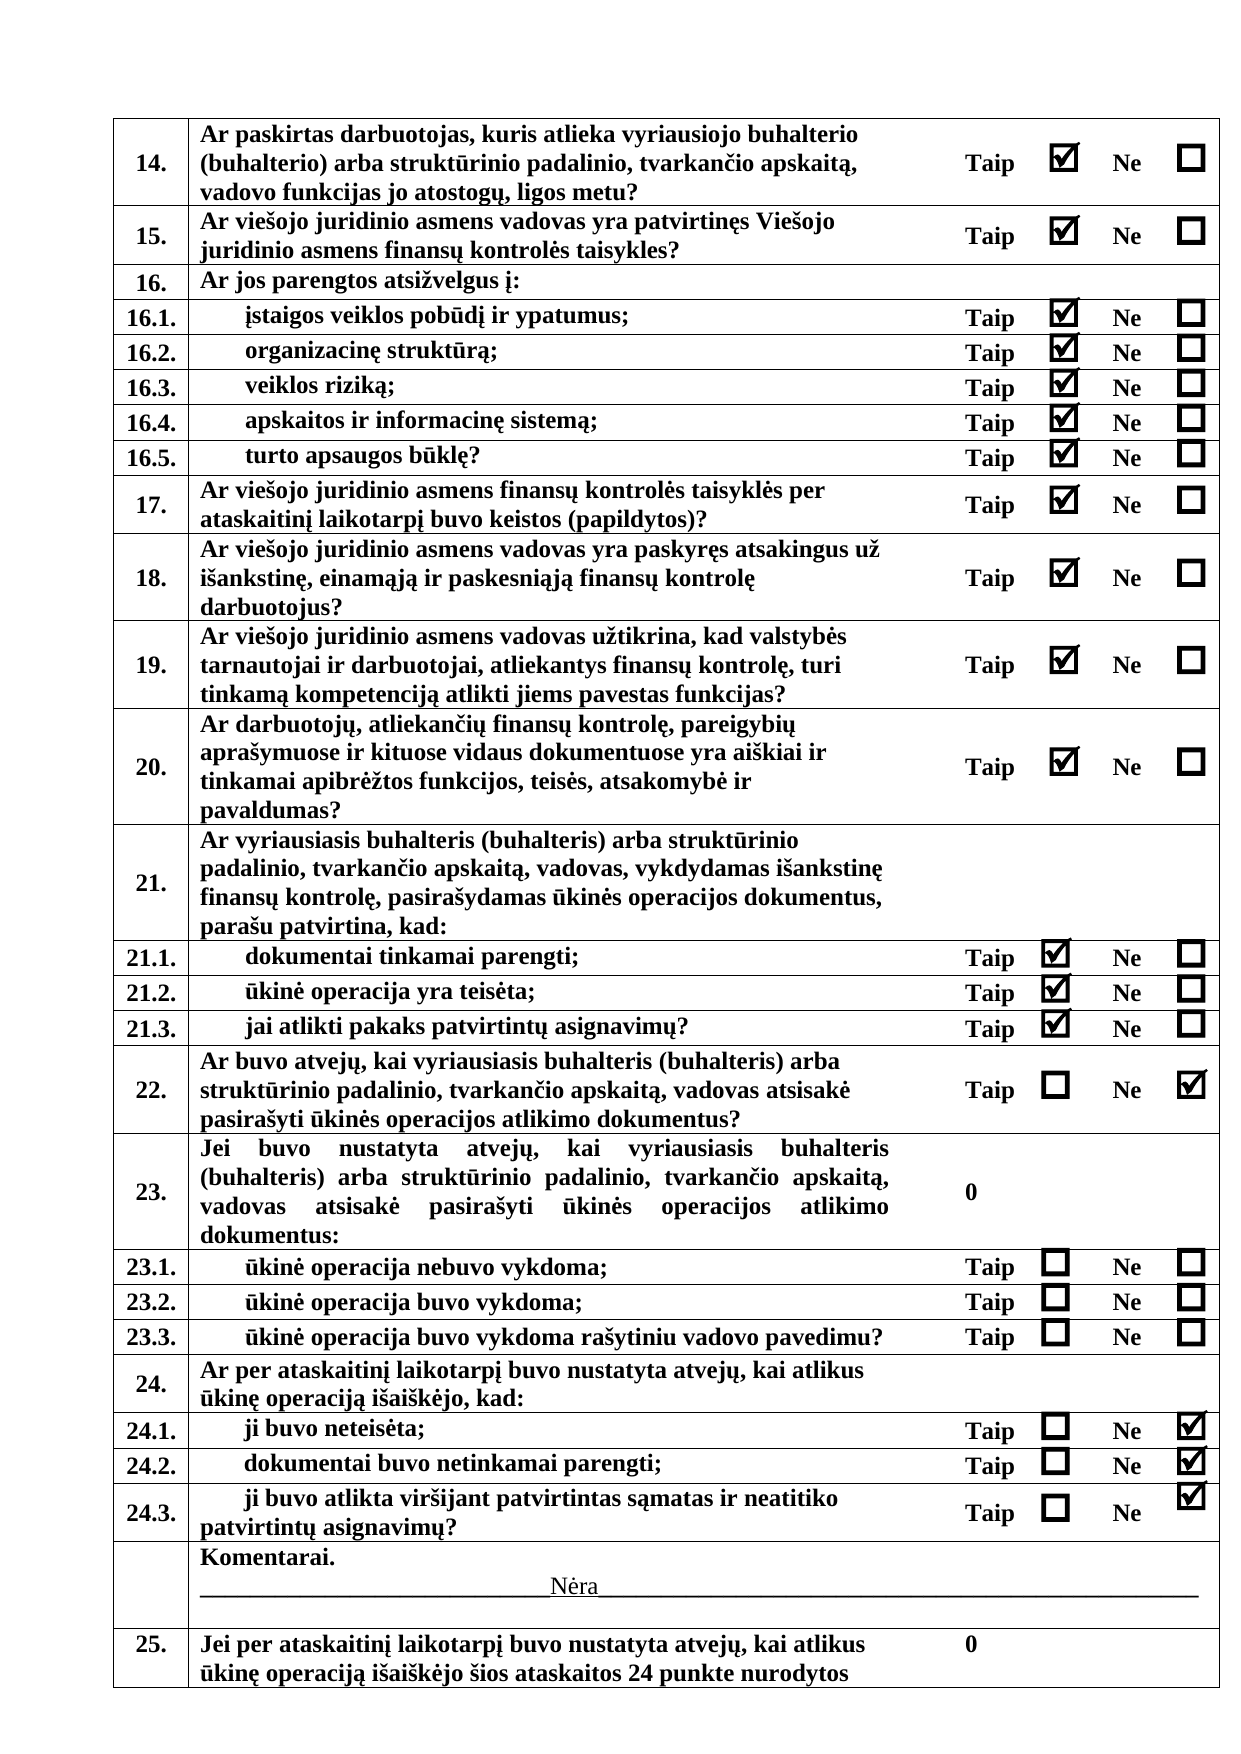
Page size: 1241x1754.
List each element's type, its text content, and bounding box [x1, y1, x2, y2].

table_cell  [1027, 534, 1101, 620]
table_cell [901, 825, 953, 940]
table_cell  [1163, 941, 1219, 975]
table_cell  [1027, 405, 1101, 439]
table_cell jai atlikti pakaks patvirtintų asignavimų? [189, 1011, 901, 1045]
table_cell [1101, 1629, 1163, 1687]
table_cell Taip [954, 941, 1027, 975]
table_cell Ne [1101, 1250, 1163, 1283]
table_cell 16.3. [114, 370, 188, 404]
table_cell [901, 1449, 953, 1482]
table_cell Ar vyriausiasis buhalteris (buhalteris) arba struktūrinio padalinio, tvarkančio apskaitą, vadovas, vykdydamas išankstinę finansų kontrolę, pasirašydamas ūkinės operacijos dokumentus, parašu patvirtina, kad: [189, 825, 901, 940]
table_cell [114, 1542, 188, 1628]
table_cell ji buvo atlikta viršijant patvirtintas sąmatas ir neatitiko patvirtintų asignavimų? [189, 1484, 901, 1541]
table_cell  [1163, 1320, 1219, 1354]
table_cell 16.1. [114, 300, 188, 334]
table_cell [901, 1134, 953, 1248]
table_cell  [1027, 941, 1101, 975]
table_cell [1163, 1355, 1219, 1412]
table_cell [901, 1629, 953, 1687]
table_cell [954, 265, 1027, 299]
table_cell 25. [114, 1629, 188, 1687]
table_cell  [1027, 1046, 1101, 1132]
table_cell Taip [954, 1250, 1027, 1283]
table_cell 0 [954, 1134, 1027, 1248]
table_cell 22. [114, 1046, 188, 1132]
table_cell ji buvo neteisėta; [189, 1413, 901, 1447]
table_cell Ne [1101, 534, 1163, 620]
table_cell 0 [954, 1629, 1027, 1687]
table_cell [901, 206, 953, 264]
table_cell Ne [1101, 709, 1163, 824]
table_cell [1027, 1134, 1101, 1248]
table_cell [901, 476, 953, 533]
table_cell Ar darbuotojų, atliekančių finansų kontrolę, pareigybių aprašymuose ir kituose vidaus dokumentuose yra aiškiai ir tinkamai apibrėžtos funkcijos, teisės, atsakomybė ir pavaldumas? [189, 709, 901, 824]
table_cell ūkinė operacija yra teisėta; [189, 976, 901, 1010]
table_cell 23.1. [114, 1250, 188, 1283]
table_cell  [1027, 1413, 1101, 1447]
table_cell  [1027, 709, 1101, 824]
table_cell  [1027, 476, 1101, 533]
table_cell Ne [1101, 405, 1163, 439]
table_cell  [1027, 1250, 1101, 1283]
table_cell [901, 441, 953, 474]
table_cell  [1027, 621, 1101, 708]
table_cell  [1027, 1484, 1101, 1541]
table_cell [1027, 825, 1101, 940]
table_cell  [1163, 119, 1219, 205]
table_cell Ar per ataskaitinį laikotarpį buvo nustatyta atvejų, kai atlikus ūkinę operaciją išaiškėjo, kad: [189, 1355, 901, 1412]
table_cell  [1027, 441, 1101, 474]
table_cell [901, 621, 953, 708]
table_cell Taip [954, 405, 1027, 439]
table_cell Taip [954, 976, 1027, 1010]
table_cell Taip [954, 709, 1027, 824]
table_cell  [1027, 1011, 1101, 1045]
table_cell  [1163, 476, 1219, 533]
table_cell 21.1. [114, 941, 188, 975]
table_cell 21.2. [114, 976, 188, 1010]
table_cell Taip [954, 370, 1027, 404]
table_cell 15. [114, 206, 188, 264]
table_cell Ar viešojo juridinio asmens vadovas yra patvirtinęs Viešojo juridinio asmens finansų kontrolės taisykles? [189, 206, 901, 264]
table_cell [901, 534, 953, 620]
table_cell Taip [954, 1413, 1027, 1447]
table_cell ūkinė operacija nebuvo vykdoma; [189, 1250, 901, 1283]
table_cell 23.2. [114, 1285, 188, 1319]
table_cell  [1163, 709, 1219, 824]
table_cell 24.3. [114, 1484, 188, 1541]
table_cell 21. [114, 825, 188, 940]
table_cell  [1163, 441, 1219, 474]
table_cell dokumentai tinkamai parengti; [189, 941, 901, 975]
table_cell [1101, 265, 1163, 299]
table_cell [954, 825, 1027, 940]
table_cell 16.2. [114, 335, 188, 369]
table_cell Taip [954, 1449, 1027, 1482]
table_cell [1163, 825, 1219, 940]
table_cell Ne [1101, 941, 1163, 975]
table_cell  [1027, 1449, 1101, 1482]
table_cell  [1163, 1484, 1219, 1541]
table_cell  [1163, 1011, 1219, 1045]
table_cell [901, 405, 953, 439]
table_cell Komentarai. ____________________________Nėra________________________________________________ [189, 1542, 1219, 1628]
table_cell Ne [1101, 1046, 1163, 1132]
table_cell 24. [114, 1355, 188, 1412]
table_cell dokumentai buvo netinkamai parengti; [189, 1449, 901, 1482]
table_cell 14. [114, 119, 188, 205]
table_cell [901, 709, 953, 824]
table_cell 23.3. [114, 1320, 188, 1354]
table_cell [901, 1355, 953, 1412]
table_cell [901, 1285, 953, 1319]
table_cell [901, 119, 953, 205]
table_cell [901, 976, 953, 1010]
table_cell  [1027, 1320, 1101, 1354]
table_cell Jei per ataskaitinį laikotarpį buvo nustatyta atvejų, kai atlikus ūkinę operaciją išaiškėjo šios ataskaitos 24 punkte nurodytos [189, 1629, 901, 1687]
table_cell 16.5. [114, 441, 188, 474]
table_cell  [1163, 335, 1219, 369]
table_cell  [1027, 370, 1101, 404]
table_cell 16. [114, 265, 188, 299]
table_cell ūkinė operacija buvo vykdoma; [189, 1285, 901, 1319]
table_cell [954, 1355, 1027, 1412]
table_cell [1027, 1355, 1101, 1412]
table_cell Ne [1101, 206, 1163, 264]
table_cell  [1163, 206, 1219, 264]
table_cell [1163, 1134, 1219, 1248]
table_cell Ar viešojo juridinio asmens vadovas užtikrina, kad valstybės tarnautojai ir darbuotojai, atliekantys finansų kontrolę, turi tinkamą kompetenciją atlikti jiems pavestas funkcijas? [189, 621, 901, 708]
table_cell  [1163, 976, 1219, 1010]
table_cell [1163, 265, 1219, 299]
table_cell Ne [1101, 441, 1163, 474]
table_cell Taip [954, 335, 1027, 369]
table_cell Taip [954, 1011, 1027, 1045]
table_cell Taip [954, 1484, 1027, 1541]
table_cell organizacinę struktūrą; [189, 335, 901, 369]
table_cell 17. [114, 476, 188, 533]
table_cell įstaigos veiklos pobūdį ir ypatumus; [189, 300, 901, 334]
table_cell Ne [1101, 1285, 1163, 1319]
table_cell  [1163, 1413, 1219, 1447]
table_cell turto apsaugos būklę? [189, 441, 901, 474]
table_cell  [1027, 1285, 1101, 1319]
table_cell Ne [1101, 1413, 1163, 1447]
table_cell Ar buvo atvejų, kai vyriausiasis buhalteris (buhalteris) arba struktūrinio padalinio, tvarkančio apskaitą, vadovas atsisakė pasirašyti ūkinės operacijos atlikimo dokumentus? [189, 1046, 901, 1132]
table_cell Ne [1101, 476, 1163, 533]
table_cell Ne [1101, 300, 1163, 334]
table_cell Ne [1101, 1484, 1163, 1541]
table_cell  [1163, 1046, 1219, 1132]
table_cell 16.4. [114, 405, 188, 439]
table_cell Ar paskirtas darbuotojas, kuris atlieka vyriausiojo buhalterio (buhalterio) arba struktūrinio padalinio, tvarkančio apskaitą, vadovo funkcijas jo atostogų, ligos metu? [189, 119, 901, 205]
table_cell [1101, 825, 1163, 940]
table_cell Taip [954, 1046, 1027, 1132]
table_cell Ne [1101, 621, 1163, 708]
table_cell 18. [114, 534, 188, 620]
table_cell [901, 370, 953, 404]
table_cell  [1027, 300, 1101, 334]
table_cell  [1027, 335, 1101, 369]
table_cell [901, 1011, 953, 1045]
table_cell  [1027, 119, 1101, 205]
table_cell [1101, 1355, 1163, 1412]
table_cell 23. [114, 1134, 188, 1248]
table_cell  [1163, 534, 1219, 620]
table_cell [901, 265, 953, 299]
table_cell [1163, 1629, 1219, 1687]
table_cell  [1027, 206, 1101, 264]
table_cell Taip [954, 441, 1027, 474]
table_cell  [1027, 976, 1101, 1010]
table_cell  [1163, 405, 1219, 439]
table_cell [901, 1413, 953, 1447]
table_cell 24.2. [114, 1449, 188, 1482]
table_cell [901, 1320, 953, 1354]
table_cell [1101, 1134, 1163, 1248]
table_cell Taip [954, 206, 1027, 264]
table_cell Taip [954, 476, 1027, 533]
table_cell Taip [954, 1320, 1027, 1354]
table_cell Ar jos parengtos atsižvelgus į: [189, 265, 901, 299]
table_cell Ne [1101, 1449, 1163, 1482]
table_cell Ne [1101, 370, 1163, 404]
table_cell Taip [954, 119, 1027, 205]
table_cell  [1163, 300, 1219, 334]
table_cell  [1163, 1250, 1219, 1283]
table_cell  [1163, 1449, 1219, 1482]
table_cell Ar viešojo juridinio asmens finansų kontrolės taisyklės per ataskaitinį laikotarpį buvo keistos (papildytos)? [189, 476, 901, 533]
table_cell Ne [1101, 119, 1163, 205]
table_cell 20. [114, 709, 188, 824]
table_cell [1027, 265, 1101, 299]
table_cell 19. [114, 621, 188, 708]
table_cell 24.1. [114, 1413, 188, 1447]
table_cell  [1163, 370, 1219, 404]
table_cell [1027, 1629, 1101, 1687]
table_cell Jei buvo nustatyta atvejų, kai vyriausiasis buhalteris (buhalteris) arba struktūrinio padalinio, tvarkančio apskaitą, vadovas atsisakė pasirašyti ūkinės operacijos atlikimo dokumentus: [189, 1134, 901, 1248]
table_cell apskaitos ir informacinę sistemą; [189, 405, 901, 439]
table_cell [901, 941, 953, 975]
table_cell Taip [954, 1285, 1027, 1319]
table_cell [901, 300, 953, 334]
table_cell veiklos riziką; [189, 370, 901, 404]
table_cell  [1163, 621, 1219, 708]
table_cell Taip [954, 621, 1027, 708]
table_cell Ar viešojo juridinio asmens vadovas yra paskyręs atsakingus už išankstinę, einamąją ir paskesniąją finansų kontrolę darbuotojus? [189, 534, 901, 620]
table_cell Taip [954, 534, 1027, 620]
table_cell [901, 1484, 953, 1541]
table_cell [901, 1250, 953, 1283]
table_cell 21.3. [114, 1011, 188, 1045]
table_cell Ne [1101, 1320, 1163, 1354]
table_cell  [1163, 1285, 1219, 1319]
table_cell Ne [1101, 1011, 1163, 1045]
table_cell Taip [954, 300, 1027, 334]
table_cell [901, 335, 953, 369]
table_cell Ne [1101, 976, 1163, 1010]
table_cell Ne [1101, 335, 1163, 369]
table_cell ūkinė operacija buvo vykdoma rašytiniu vadovo pavedimu? [189, 1320, 901, 1354]
table_cell [901, 1046, 953, 1132]
